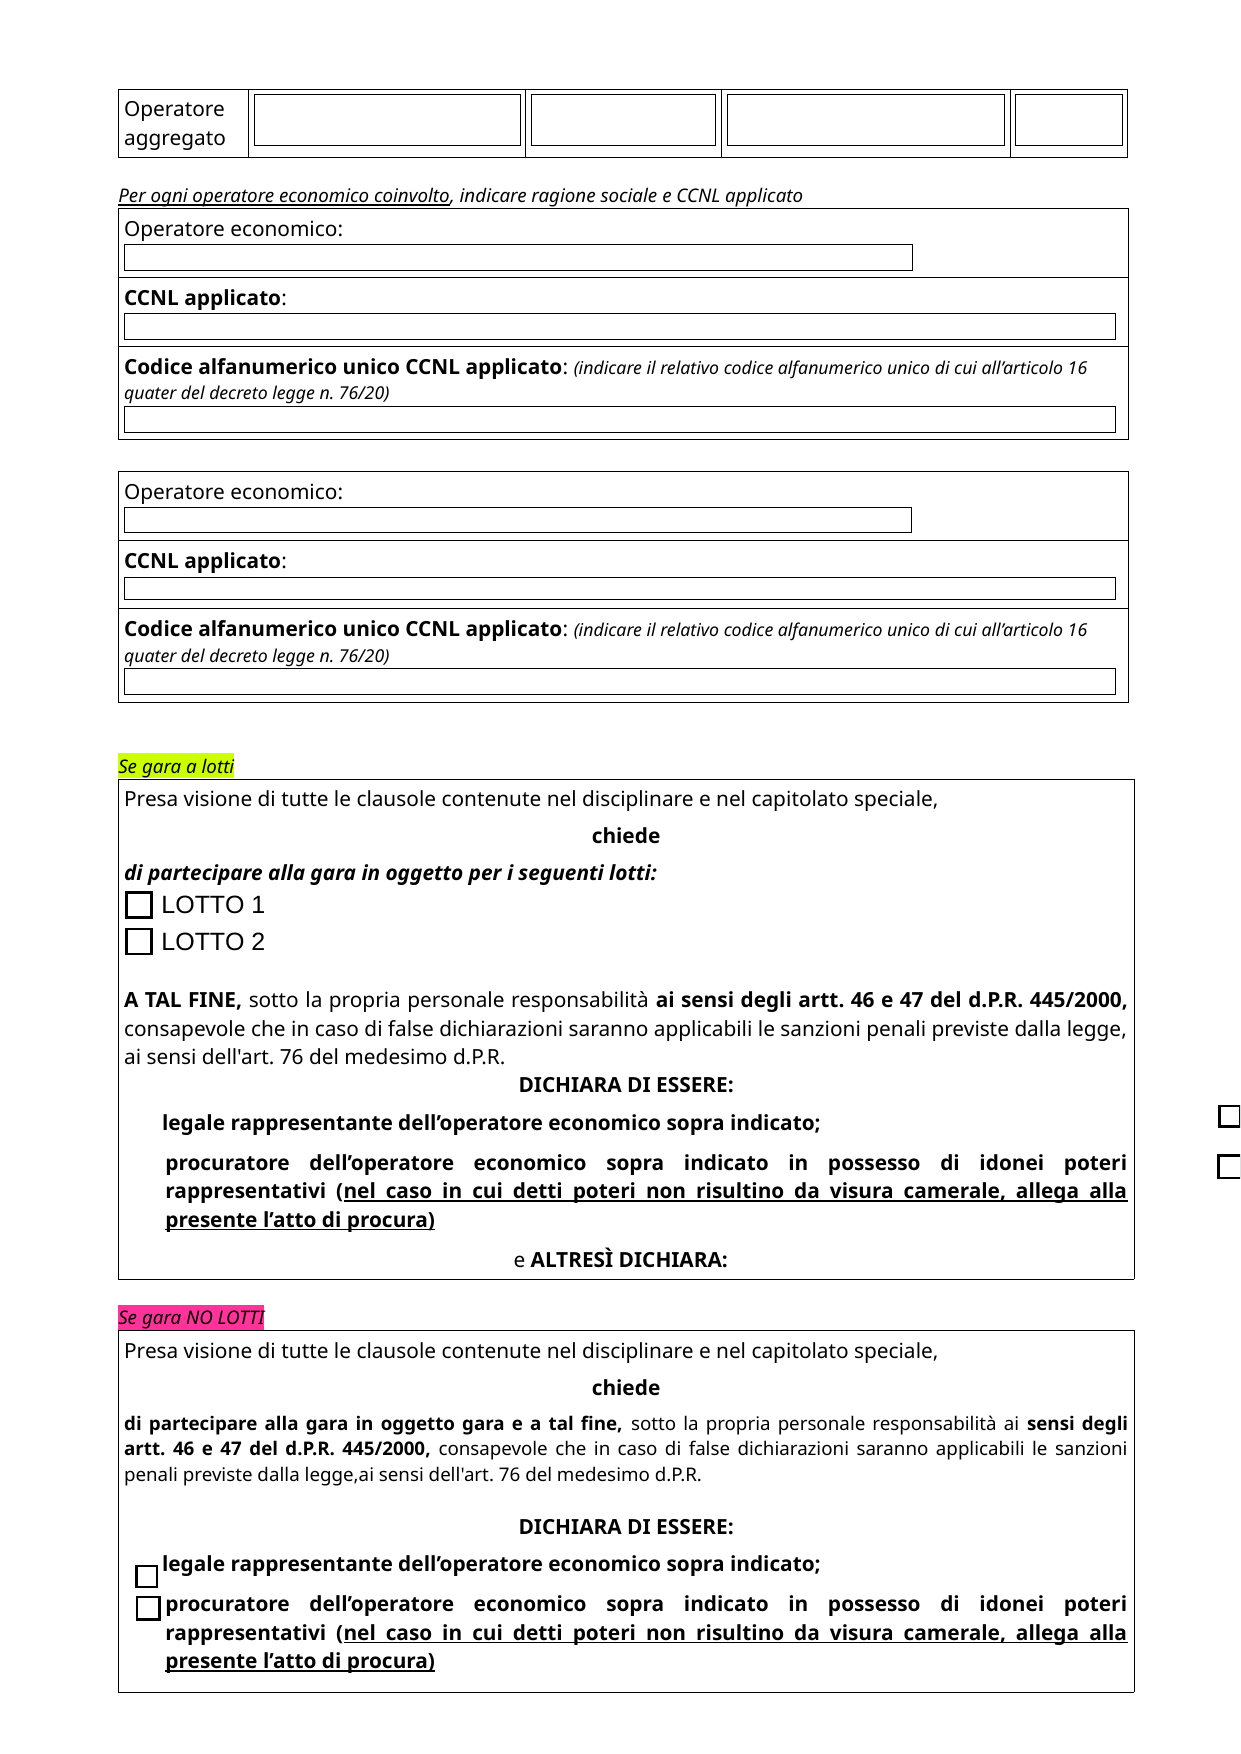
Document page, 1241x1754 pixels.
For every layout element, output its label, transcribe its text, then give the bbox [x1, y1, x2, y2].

table_cell Codice alfanumerico unico CCNL applicato: (indicare il relativo codice alfanumerico unico di cui all’articolo 16 quater del decreto legge n. 76/20) [119, 347, 1128, 439]
table_cell Operatore aggregato [119, 90, 248, 157]
text Per ogni operatore economico coinvolto, indicare ragione sociale e CCNL applicato [118, 183, 1123, 208]
table_header Presa visione di tutte le clausole contenute nel disciplinare e nel capitolato speciale, chiede di partecipare alla gara in oggetto gara e a tal fine, sotto la propria personale responsabilità ai sensi degli artt. 46 e 47 del d.P.R. 445/2000, consapevole che in caso di false dichiarazioni saranno applicabili le sanzioni penali previste dalla legge,ai sensi dell'art. 76 del medesimo d.P.R. DICHIARA DI ESSERE: legale rappresentante dell’operatore economico sopra indicato; procuratore dell’operatore economico sopra indicato in possesso di idonei poteri rappresentativi (nel caso in cui detti poteri non risultino da visura camerale, allega alla presente l’atto di procura) [119, 1331, 1134, 1692]
table_cell [722, 90, 1010, 157]
text Se gara a lotti [118, 753, 1123, 778]
table_cell [249, 90, 525, 157]
table_header Operatore economico: [119, 472, 1128, 539]
table_header Operatore economico: [119, 209, 1128, 277]
text Se gara NO LOTTI [118, 1305, 1123, 1330]
table_cell [526, 90, 721, 157]
table_cell Codice alfanumerico unico CCNL applicato: (indicare il relativo codice alfanumerico unico di cui all’articolo 16 quater del decreto legge n. 76/20) [119, 609, 1128, 701]
table_cell CCNL applicato: [119, 278, 1128, 346]
table_cell CCNL applicato: [119, 541, 1128, 608]
table_cell [1011, 90, 1127, 157]
table_header Presa visione di tutte le clausole contenute nel disciplinare e nel capitolato speciale, chiede di partecipare alla gara in oggetto per i seguenti lotti: A TAL FINE, sotto la propria personale responsabilità ai sensi degli artt. 46 e 47 del d.P.R. 445/2000, consapevole che in caso di false dichiarazioni saranno applicabili le sanzioni penali previste dalla legge, ai sensi dell'art. 76 del medesimo d.P.R. DICHIARA DI ESSERE: legale rappresentante dell’operatore economico sopra indicato; procuratore dell’operatore economico sopra indicato in possesso di idonei poteri rappresentativi (nel caso in cui detti poteri non risultino da visura camerale, allega alla presente l’atto di procura) e ALTRESÌ DICHIARA: [119, 780, 1134, 1279]
